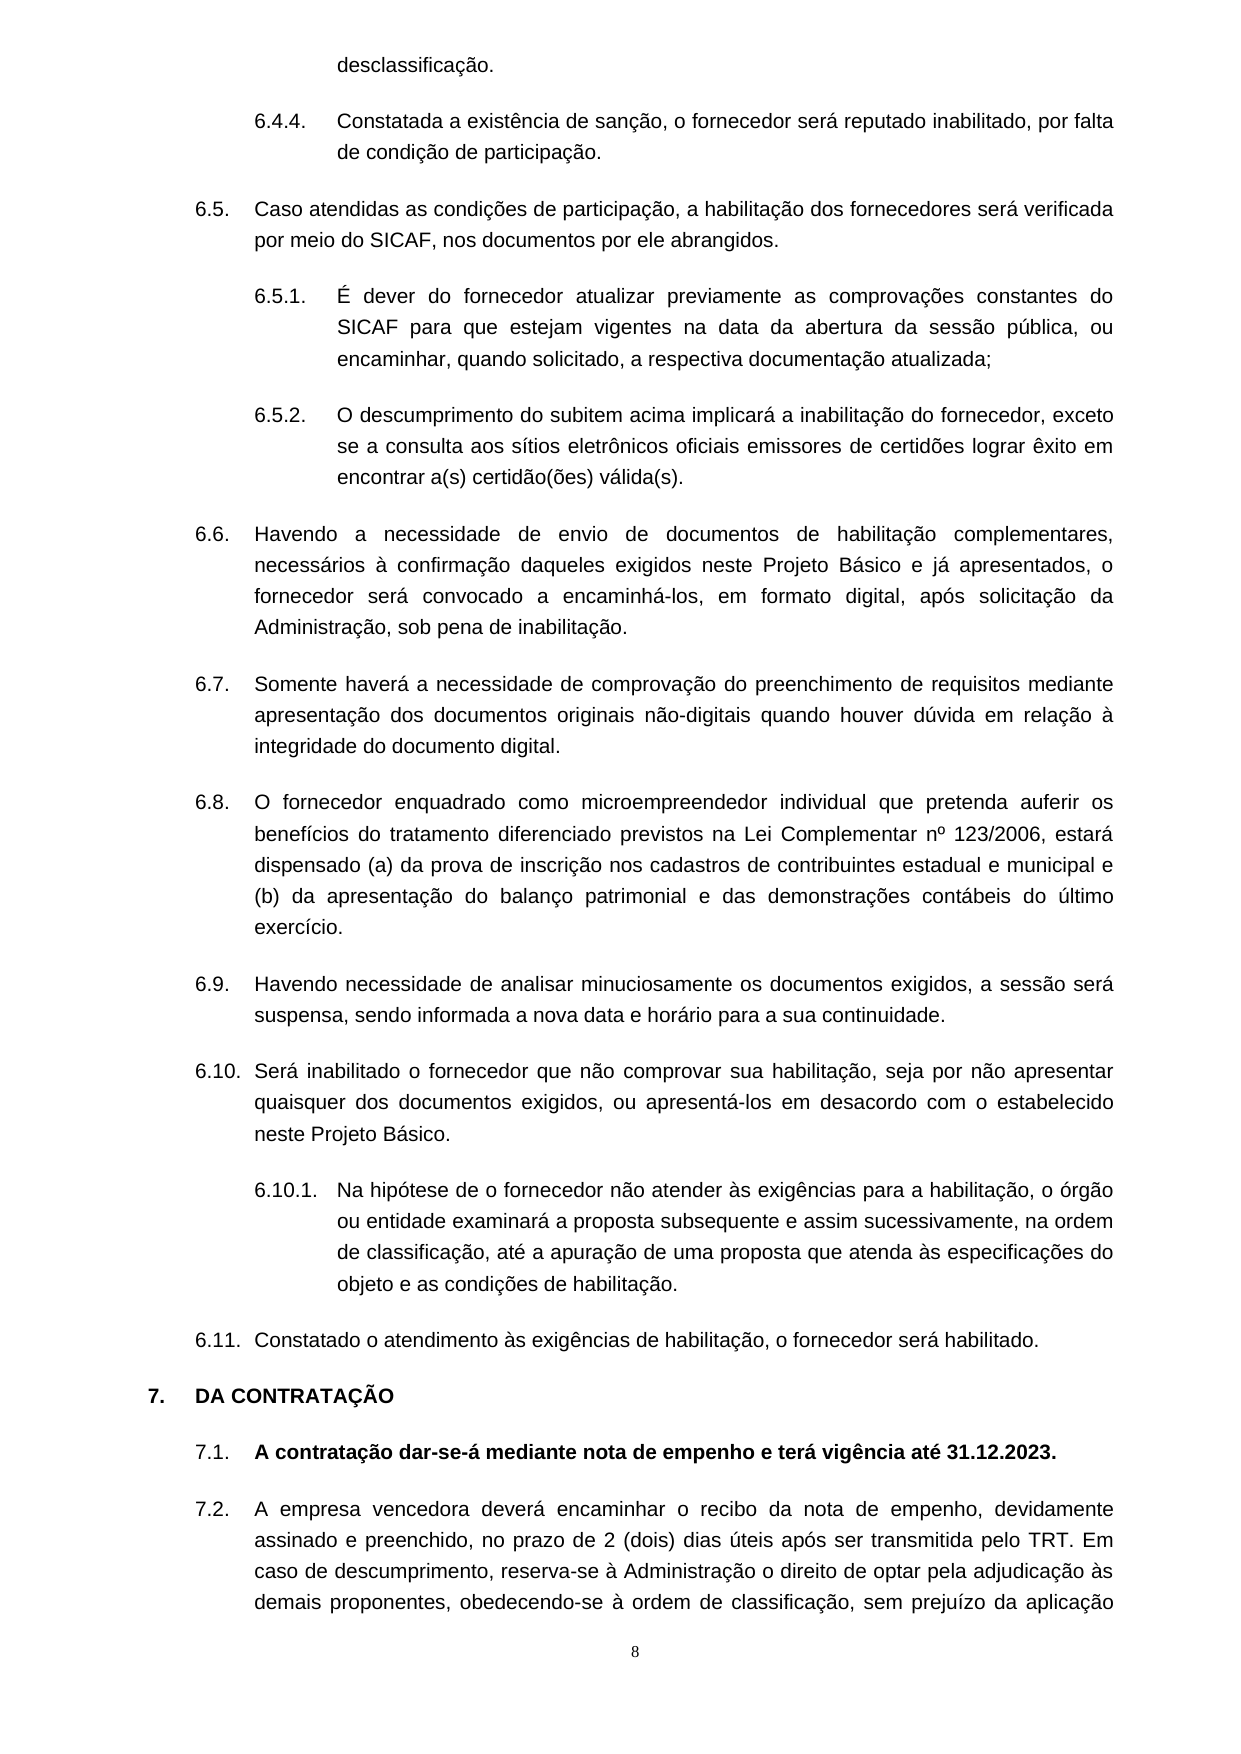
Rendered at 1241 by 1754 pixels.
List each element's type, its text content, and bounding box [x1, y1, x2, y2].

list O fornecedor enquadrado como microempreendedor individual que pretenda auferir os benefícios do tratamento diferenciado previstos na Lei Complementar nº 123/2006, estará dispensado (a) da prova de inscrição nos cadastros de contribuintes estadual e municipal e (b) da apresentação do balanço patrimonial e das demonstrações contábeis do último exercício. [195, 785, 1115, 941]
list É dever do fornecedor atualizar previamente as comprovações constantes do SICAF para que estejam vigentes na data da abertura da sessão pública, ou encaminhar, quando solicitado, a respectiva documentação atualizada; [254, 278, 1115, 372]
list desclassificação. [254, 47, 1115, 78]
list Havendo necessidade de analisar minuciosamente os documentos exigidos, a sessão será suspensa, sendo informada a nova data e horário para a sua continuidade. [195, 966, 1115, 1028]
list Na hipótese de o fornecedor não atender às exigências para a habilitação, o órgão ou entidade examinará a proposta subsequente e assim sucessivamente, na ordem de classificação, até a apuração de uma proposta que atenda às especificações do objeto e as condições de habilitação. [254, 1172, 1115, 1297]
list Constatado o atendimento às exigências de habilitação, o fornecedor será habilitado. [195, 1322, 1115, 1353]
list Somente haverá a necessidade de comprovação do preenchimento de requisitos mediante apresentação dos documentos originais não-digitais quando houver dúvida em relação à integridade do documento digital. [195, 666, 1115, 760]
list A contratação dar-se-á mediante nota de empenho e terá vigência até 31.12.2023. [195, 1435, 1115, 1466]
list Havendo a necessidade de envio de documentos de habilitação complementares, necessários à confirmação daqueles exigidos neste Projeto Básico e já apresentados, o fornecedor será convocado a encaminhá-los, em formato digital, após solicitação da Administração, sob pena de inabilitação. [195, 516, 1115, 641]
list Constatada a existência de sanção, o fornecedor será reputado inabilitado, por falta de condição de participação. [254, 103, 1115, 166]
list DA CONTRATAÇÃO [148, 1378, 1115, 1410]
list Caso atendidas as condições de participação, a habilitação dos fornecedores será verificada por meio do SICAF, nos documentos por ele abrangidos. [195, 191, 1115, 253]
list Será inabilitado o fornecedor que não comprovar sua habilitação, seja por não apresentar quaisquer dos documentos exigidos, ou apresentá-los em desacordo com o estabelecido neste Projeto Básico. [195, 1053, 1115, 1147]
list O descumprimento do subitem acima implicará a inabilitação do fornecedor, exceto se a consulta aos sítios eletrônicos oficiais emissores de certidões lograr êxito em encontrar a(s) certidão(ões) válida(s). [254, 397, 1115, 491]
list A empresa vencedora deverá encaminhar o recibo da nota de empenho, devidamente assinado e preenchido, no prazo de 2 (dois) dias úteis após ser transmitida pelo TRT. Em caso de descumprimento, reserva-se à Administração o direito de optar pela adjudicação às demais proponentes, obedecendo-se à ordem de classificação, sem prejuízo da aplicação [195, 1491, 1115, 1616]
